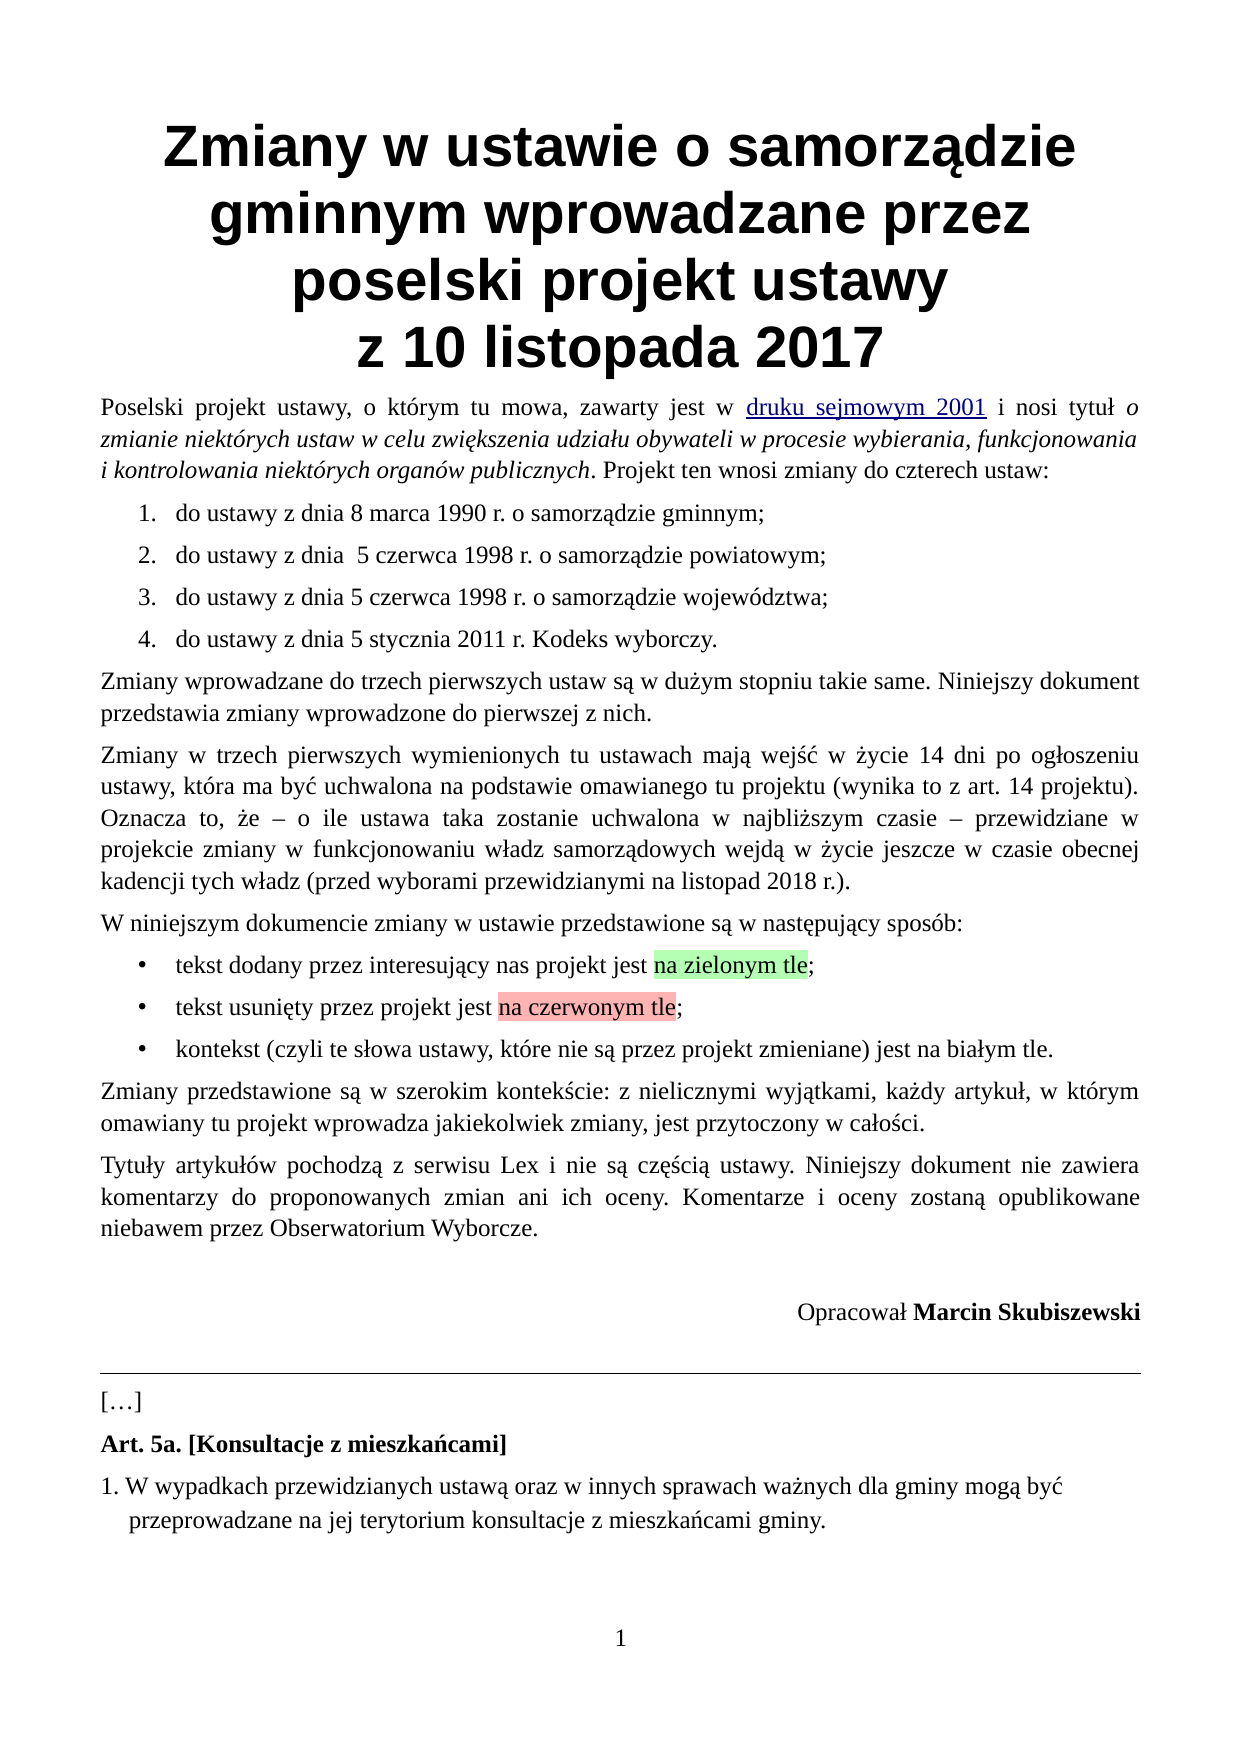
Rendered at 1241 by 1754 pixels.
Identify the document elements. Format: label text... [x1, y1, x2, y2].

list tekst usunięty przez projekt jest na czerwonym tle; [138, 992, 1141, 1021]
list do ustawy z dnia 8 marca 1990 r. o samorządzie gminnym; [138, 498, 1141, 526]
text Poselski projekt ustawy, o którym tu mowa, zawarty jest w druku sejmowym 2001 i nosi tytuł o zmianie niektórych ustaw w celu zwiększenia udziału obywateli w procesie wybierania, funkcjonowania i kontrolowania niektórych organów publicznych. Projekt ten wnosi zmiany do czterech ustaw: [100, 392, 1141, 484]
list do ustawy z dnia 5 stycznia 2011 r. Kodeks wyborczy. [138, 624, 1141, 653]
text Zmiany przedstawione są w szerokim kontekście: z nielicznymi wyjątkami, każdy artykuł, w którym omawiany tu projekt wprowadza jakiekolwiek zmiany, jest przytoczony w całości. [100, 1076, 1141, 1137]
text W niniejszym dokumencie zmiany w ustawie przedstawione są w następujący sposób: [100, 908, 1141, 937]
list tekst dodany przez interesujący nas projekt jest na zielonym tle; [138, 950, 1141, 979]
text Zmiany wprowadzane do trzech pierwszych ustaw są w dużym stopniu takie same. Niniejszy dokument przedstawia zmiany wprowadzone do pierwszej z nich. [100, 666, 1141, 726]
text Art. 5a. [Konsultacje z mieszkańcami] [100, 1429, 1141, 1458]
text Zmiany w trzech pierwszych wymienionych tu ustawach mają wejść w życie 14 dni po ogłoszeniu ustawy, która ma być uchwalona na podstawie omawianego tu projektu (wynika to z art. 14 projektu). Oznacza to, że – o ile ustawa taka zostanie uchwalona w najbliższym czasie – przewidziane w projekcie zmiany w funkcjonowaniu władz samorządowych wejdą w życie jeszcze w czasie obecnej kadencji tych władz (przed wyborami przewidzianymi na listopad 2018 r.). [100, 740, 1141, 895]
list do ustawy z dnia 5 czerwca 1998 r. o samorządzie województwa; [138, 582, 1141, 611]
text 1. W wypadkach przewidzianych ustawą oraz w innych sprawach ważnych dla gminy mogą być przeprowadzane na jej terytorium konsultacje z mieszkańcami gminy. [100, 1471, 1141, 1534]
list kontekst (czyli te słowa ustawy, które nie są przez projekt zmieniane) jest na białym tle. [138, 1034, 1141, 1063]
text Tytuły artykułów pochodzą z serwisu Lex i nie są częścią ustawy. Niniejszy dokument nie zawiera komentarzy do proponowanych zmian ani ich oceny. Komentarze i oceny zostaną opublikowane niebawem przez Obserwatorium Wyborcze. [100, 1150, 1141, 1242]
list do ustawy z dnia 5 czerwca 1998 r. o samorządzie powiatowym; [138, 540, 1141, 568]
title Zmiany w ustawie o samorządzie gminnym wprowadzane przez poselski projekt ustawy z 10 listopada 2017 [100, 112, 1141, 380]
text Opracował Marcin Skubiszewski [100, 1297, 1141, 1326]
text […] [100, 1386, 1141, 1415]
